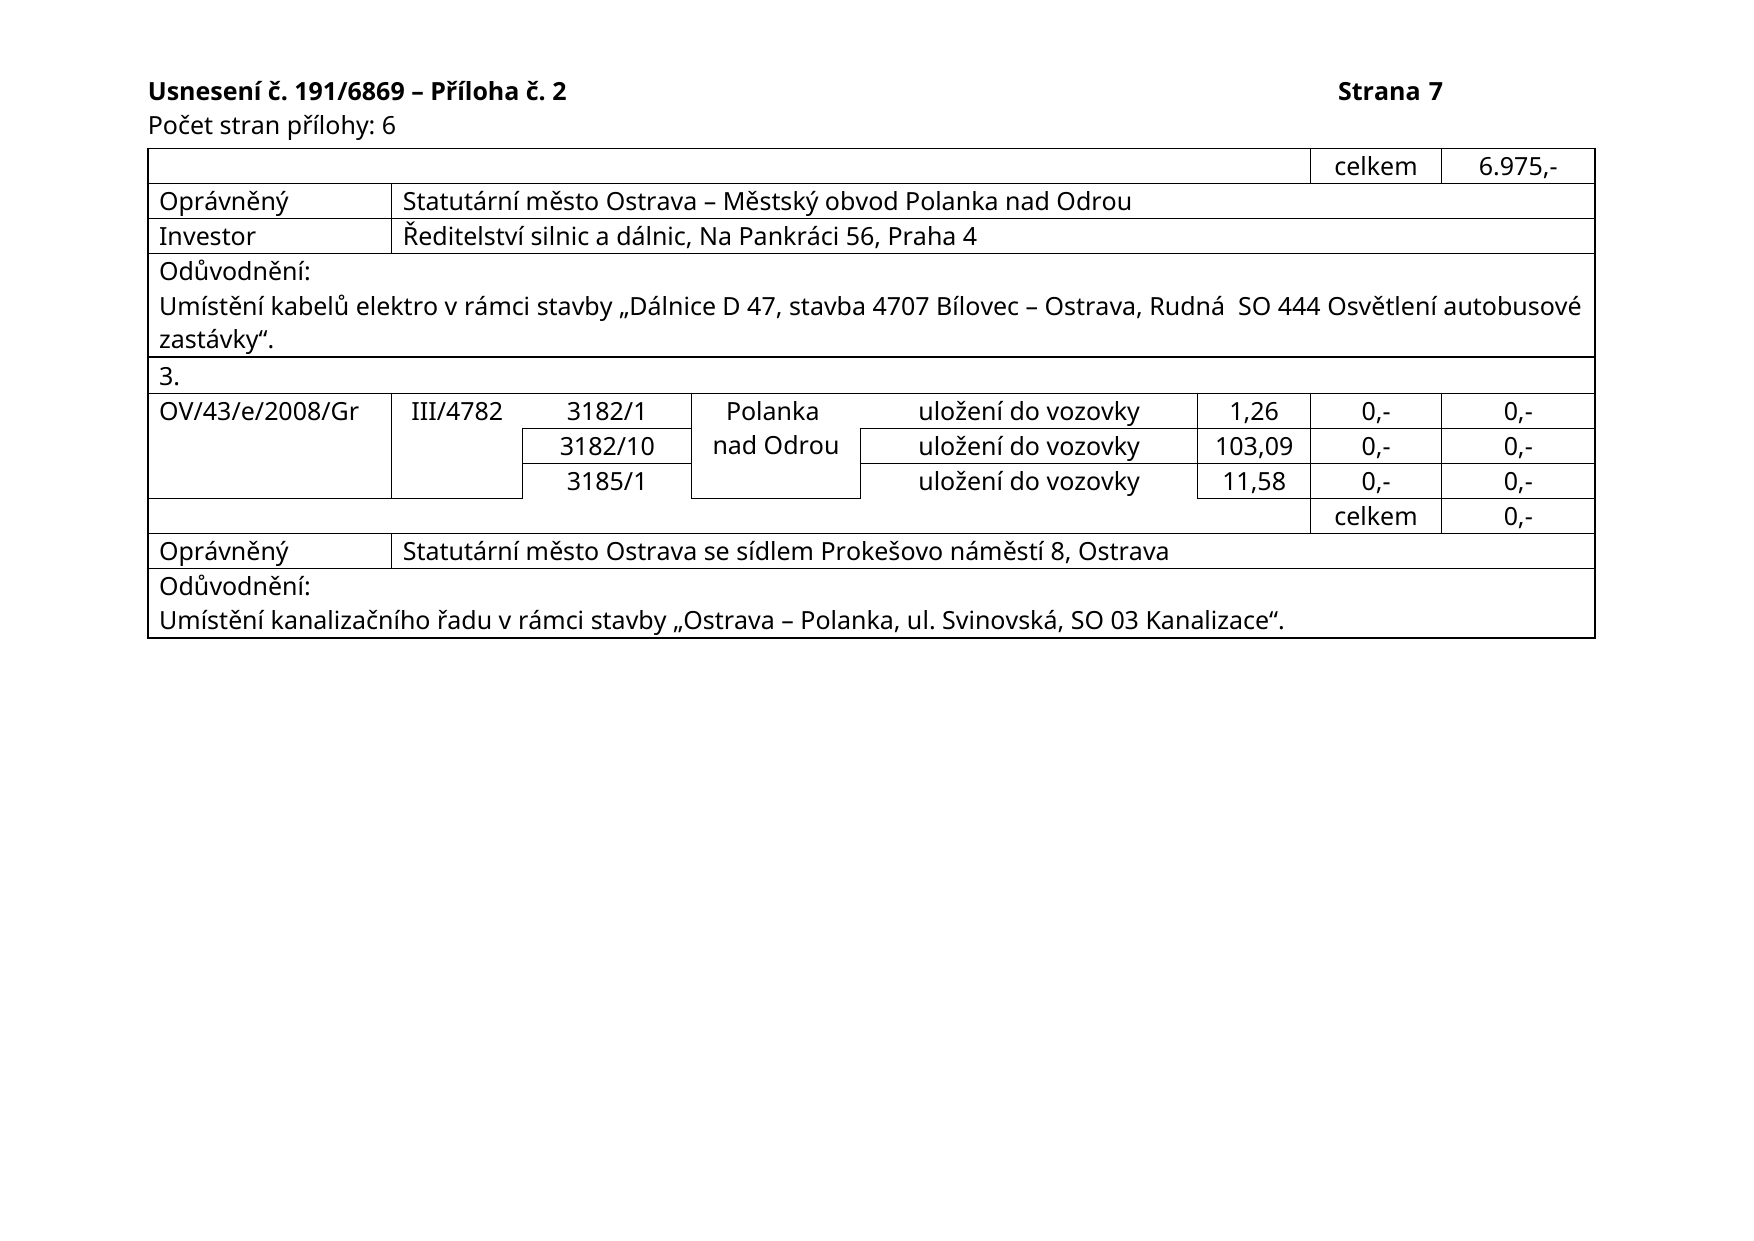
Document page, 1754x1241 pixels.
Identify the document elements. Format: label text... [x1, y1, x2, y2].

table_cell celkem [1311, 499, 1441, 533]
table_cell 3185/1 [523, 464, 691, 498]
table_cell OV/43/e/2008/Gr [149, 394, 391, 498]
table_header uložení do vozovky [860, 394, 1197, 427]
table_cell [149, 498, 1310, 533]
table_cell Odůvodnění: Umístění kanalizačního řadu v rámci stavby „Ostrava – Polanka, ul. Svinovská, SO 03 Kanalizace“. [149, 569, 1594, 637]
table_cell Statutární město Ostrava – Městský obvod Polanka nad Odrou [392, 184, 1594, 218]
table_cell Oprávněný [149, 184, 391, 218]
table_cell 103,09 [1198, 429, 1310, 463]
table_cell 0,- [1442, 429, 1594, 463]
table_cell III/4782 [392, 394, 523, 498]
table_cell 0,- [1442, 499, 1594, 533]
table_cell [149, 149, 1310, 183]
table_cell 0,- [1311, 429, 1441, 463]
table_cell 11,58 [1198, 464, 1310, 498]
table_cell 0,- [1442, 464, 1594, 498]
table_cell uložení do vozovky [861, 429, 1197, 463]
table_cell Odůvodnění: Umístění kabelů elektro v rámci stavby „Dálnice D 47, stavba 4707 Bílovec – Ostrava, Rudná SO 444 Osvětlení autobusové zastávky“. [149, 254, 1594, 356]
table_cell celkem [1311, 149, 1441, 183]
table_cell Statutární město Ostrava se sídlem Prokešovo náměstí 8, Ostrava [392, 534, 1594, 568]
table_header 1,26 [1198, 394, 1310, 427]
table_cell 6.975,- [1442, 149, 1594, 183]
table_cell Polanka nad Odrou [692, 394, 860, 498]
table_cell Oprávněný [149, 534, 391, 568]
table_header 0,- [1442, 394, 1594, 427]
table_cell Investor [149, 219, 391, 253]
table_cell uložení do vozovky [861, 464, 1197, 498]
table_cell Ředitelství silnic a dálnic, Na Pankráci 56, Praha 4 [392, 219, 1594, 253]
table_cell 3. [149, 358, 1594, 392]
table_cell 3182/10 [523, 429, 691, 463]
table_cell 0,- [1311, 464, 1441, 498]
table_header 0,- [1311, 394, 1441, 427]
table_header 3182/1 [523, 394, 691, 427]
